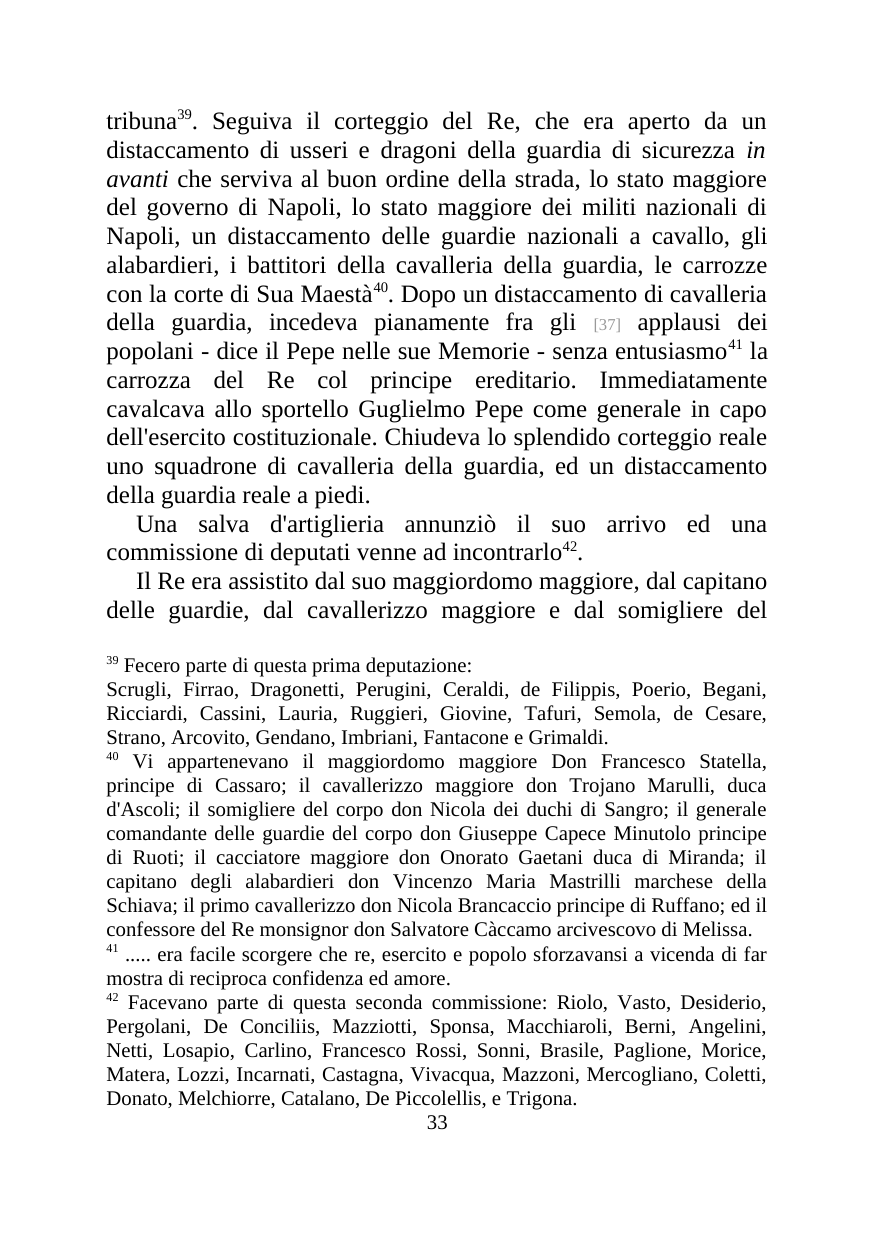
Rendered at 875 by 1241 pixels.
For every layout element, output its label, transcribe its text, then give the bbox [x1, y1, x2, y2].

text Fecero parte di questa prima deputazione: [106, 653, 768, 677]
text Il Re uscí dal palazzo alle dodici, quando già i deputati ed i ministri erano al luogo convenuto nel quale entrarono, come poco dopo anche il Sovrano, per una porta interna che dà nel Conservatorio omonimo. Precedevano il Re la scorta della cavalleria della guardia e le carrozze, nella prima delle quali era la duchessa di Calabria, Maria Isabella infante di Spagna, col duca di Noto Ferdinando suo figlio, che allora aveva soli dieci anni compiuti; nella seconda gli infanti Carlo principe di Capua e Leopoldo conte di Siracusa; nella terza il principe di Salerno Leopoldo [36] Giovanni; e nella quarta le principesse Cristina e Antonietta, che dovevano andare incontro al Re al suo arrivo alla sala della cerimonia. Una deputazione di 22 rappresentanti della Nazione ricevettero questi personaggi reali accompagnandoli alla tribuna. Seguiva il corteggio del Re, che era aperto da un distaccamento di usseri e dragoni della guardia di sicurezza in avanti che serviva al buon ordine della strada, lo stato maggiore del governo di Napoli, lo stato maggiore dei militi nazionali di Napoli, un distaccamento delle guardie nazionali a cavallo, gli alabardieri, i battitori della cavalleria della guardia, le carrozze con la corte di Sua Maestà. Dopo un distaccamento di cavalleria della guardia, incedeva pianamente fra gli [37] applausi dei popolani - dice il Pepe nelle sue Memorie - senza entusiasmo la carrozza del Re col principe ereditario. Immediatamente cavalcava allo sportello Guglielmo Pepe come generale in capo dell'esercito costituzionale. Chiudeva lo splendido corteggio reale uno squadrone di cavalleria della guardia, ed un distaccamento della guardia reale a piedi. [106, 106, 768, 509]
text ..... era facile scorgere che re, esercito e popolo sforzavansi a vicenda di far mostra di reciproca confidenza ed amore. [106, 941, 768, 989]
text Facevano parte di questa seconda commissione: Riolo, Vasto, Desiderio, Pergolani, De Conciliis, Mazziotti, Sponsa, Macchiaroli, Berni, Angelini, Netti, Losapio, Carlino, Francesco Rossi, Sonni, Brasile, Paglione, Morice, Matera, Lozzi, Incarnati, Castagna, Vivacqua, Mazzoni, Mercogliano, Coletti, Donato, Melchiorre, Catalano, De Piccolellis, e Trigona. [106, 989, 768, 1110]
text Vi appartenevano il maggiordomo maggiore Don Francesco Statella, principe di Cassaro; il cavallerizzo maggiore don Trojano Marulli, duca d'Ascoli; il somigliere del corpo don Nicola dei duchi di Sangro; il generale comandante delle guardie del corpo don Giuseppe Capece Minutolo principe di Ruoti; il cacciatore maggiore don Onorato Gaetani duca di Miranda; il capitano degli alabardieri don Vincenzo Maria Mastrilli marchese della Schiava; il primo cavallerizzo don Nicola Brancaccio principe di Ruffano; ed il confessore del Re monsignor don Salvatore Càccamo arcivescovo di Melissa. [106, 749, 768, 941]
text Una salva d'artiglieria annunziò il suo arrivo ed una commissione di deputati venne ad incontrarlo. [106, 509, 768, 566]
text Il Re era assistito dal suo maggiordomo maggiore, dal capitano delle guardie, dal cavallerizzo maggiore e dal somigliere del [106, 566, 768, 624]
text Scrugli, Firrao, Dragonetti, Perugini, Ceraldi, de Filippis, Poerio, Begani, Ricciardi, Cassini, Lauria, Ruggieri, Giovine, Tafuri, Semola, de Cesare, Strano, Arcovito, Gendano, Imbriani, Fantacone e Grimaldi. [106, 677, 768, 749]
